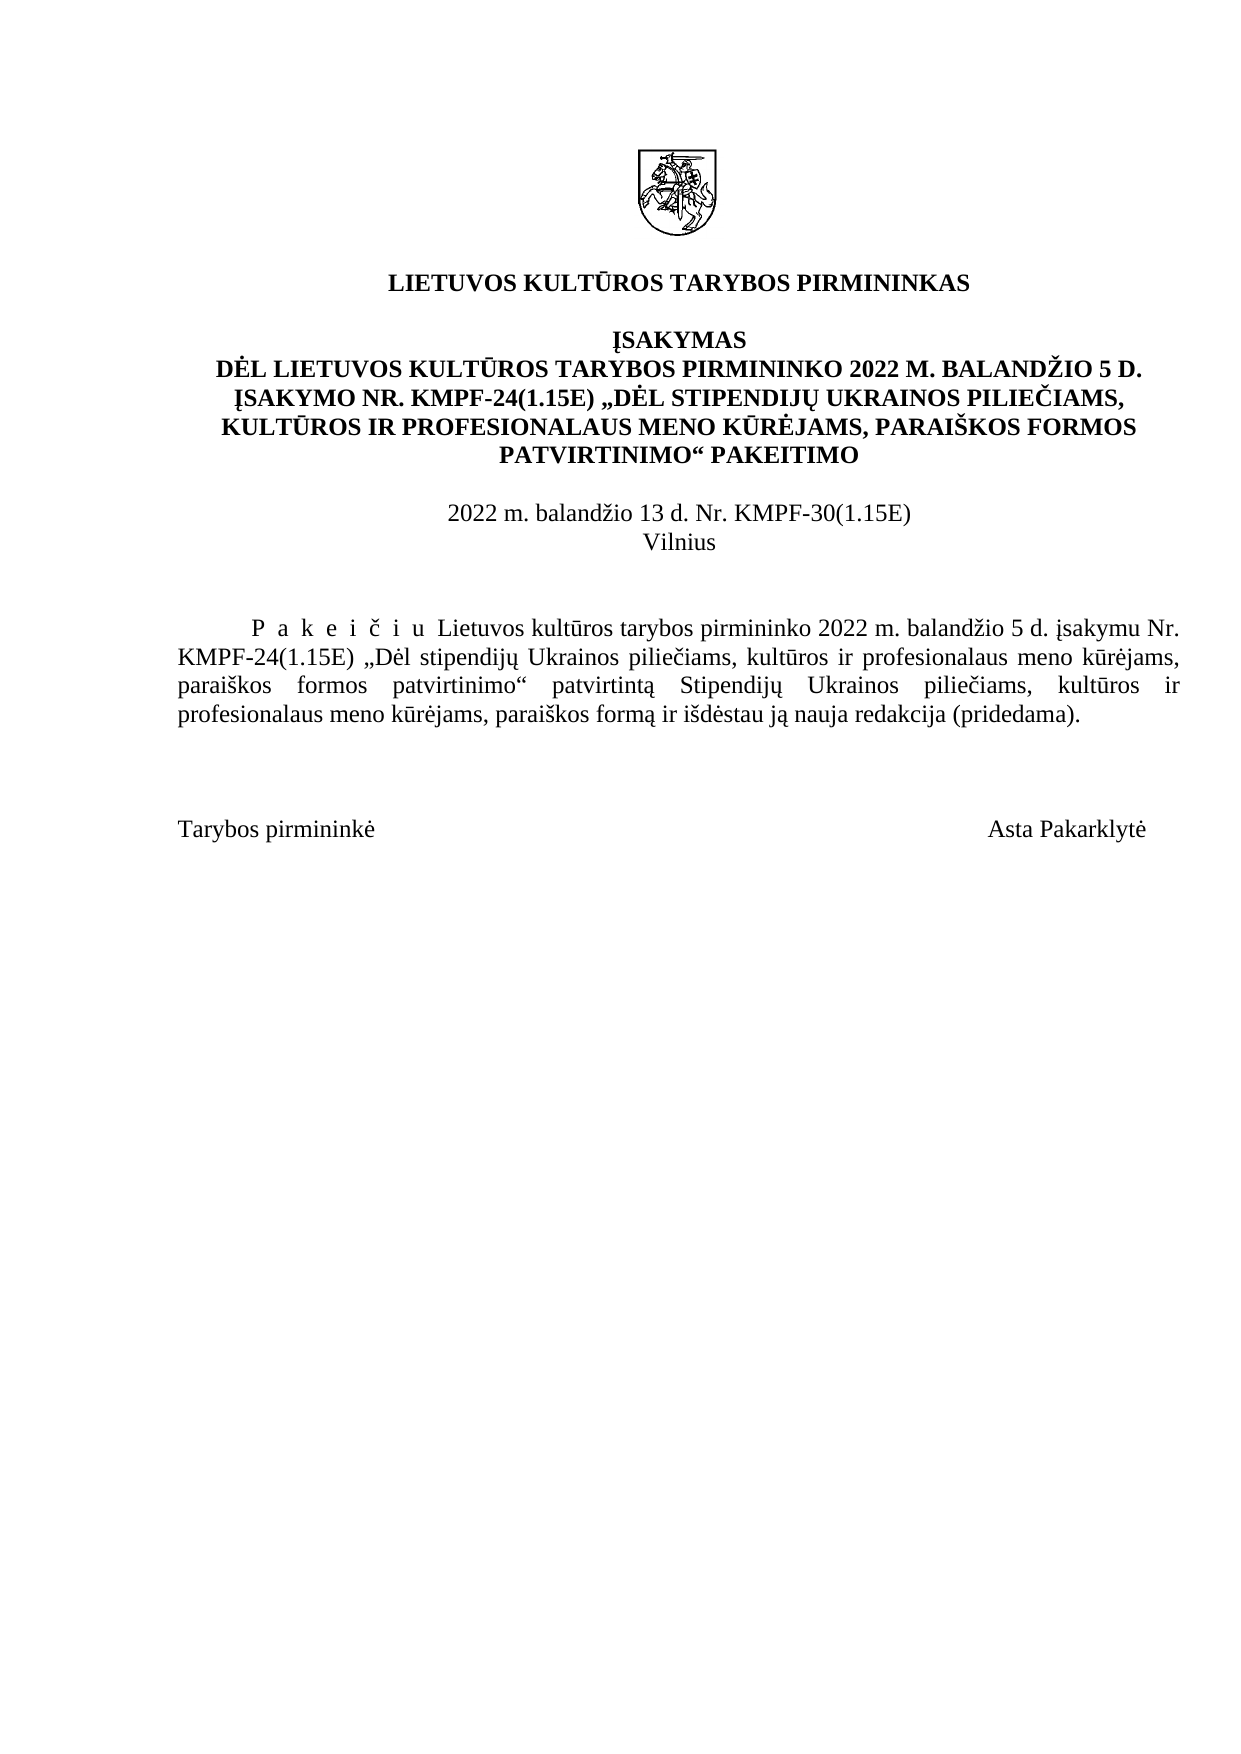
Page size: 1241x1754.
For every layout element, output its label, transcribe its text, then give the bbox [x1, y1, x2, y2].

text Tarybos pirmininkė Asta Pakarklytė [177, 814, 1181, 843]
text PakeičiuLietuvos kultūros tarybos pirmininko 2022 m. balandžio 5 d. įsakymu Nr. KMPF-24(1.15E) „Dėl stipendijų Ukrainos piliečiams, kultūros ir profesionalaus meno kūrėjams, paraiškos formos patvirtinimo“ patvirtintą Stipendijų Ukrainos piliečiams, kultūros ir profesionalaus meno kūrėjams, paraiškos formą ir išdėstau ją nauja redakcija (pridedama). [177, 613, 1181, 728]
text Vilnius [177, 527, 1181, 555]
text DĖL LIETUVOS KULTŪROS TARYBOS PIRMININKO 2022 M. BALANDŽIO 5 D. ĮSAKYMO NR. KMPF-24(1.15E) „DĖL STIPENDIJŲ UKRAINOS PILIEČIAMS, KULTŪROS IR PROFESIONALAUS MENO KŪRĖJAMS, PARAIŠKOS FORMOS PATVIRTINIMO“ PAKEITIMO [177, 354, 1181, 469]
text LIETUVOS KULTŪROS TARYBOS PIRMININKAS [177, 268, 1181, 297]
subtitle ĮSAKYMAS [177, 325, 1181, 354]
text 2022 m. balandžio 13 d. Nr. KMPF-30(1.15E) [177, 498, 1181, 527]
